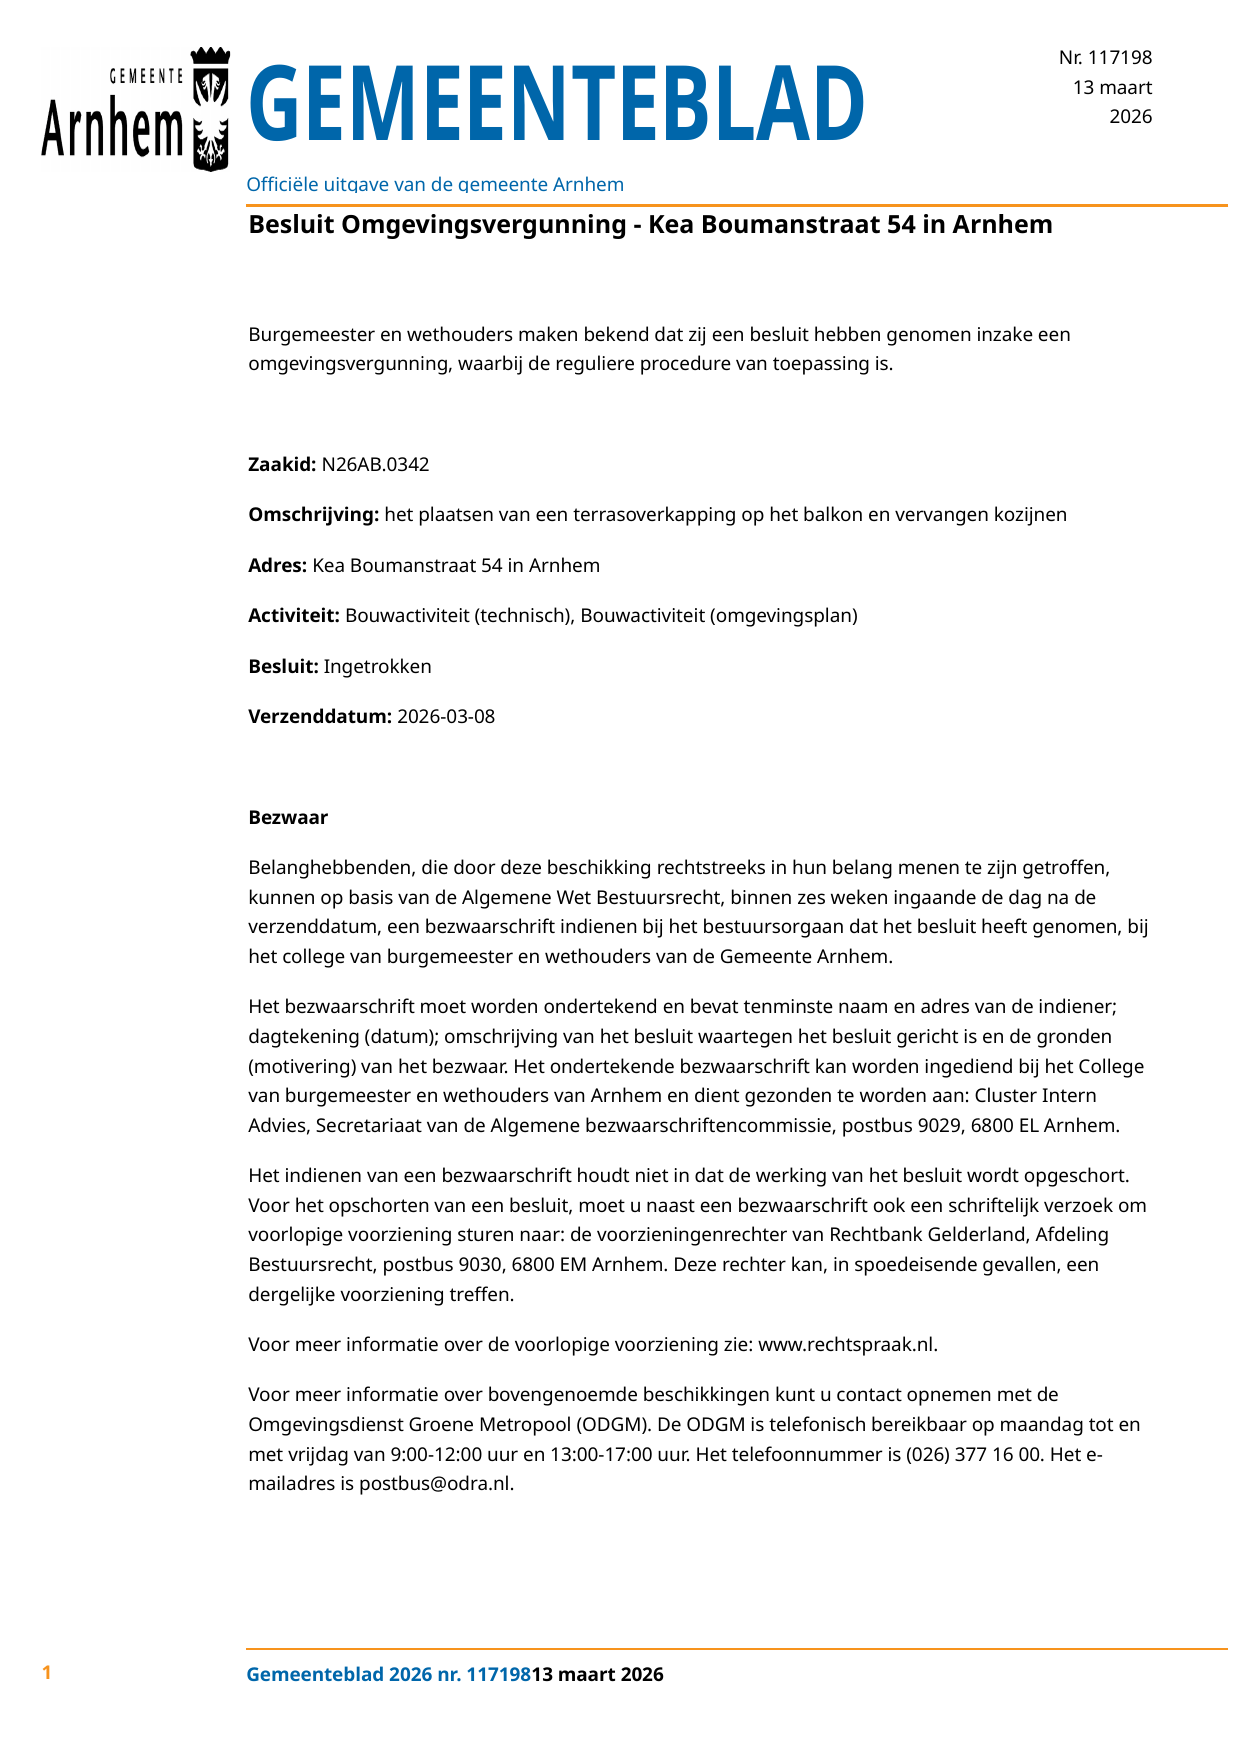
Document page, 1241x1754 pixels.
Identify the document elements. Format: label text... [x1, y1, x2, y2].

text Het indienen van een bezwaarschrift houdt niet in dat de werking van het besluit wordt opgeschort. Voor het opschorten van een besluit, moet u naast een bezwaarschrift ook een schriftelijk verzoek om voorlopige voorziening sturen naar: de voorzieningenrechter van Rechtbank Gelderland, Afdeling Bestuursrecht, postbus 9030, 6800 EM Arnhem. Deze rechter kan, in spoedeisende gevallen, een dergelijke voorziening treffen. [248, 1162, 1152, 1306]
text Zaakid: N26AB.0342 [248, 451, 1152, 477]
text Bezwaar [248, 804, 1152, 830]
text Burgemeester en wethouders maken bekend dat zij een besluit hebben genomen inzake een omgevingsvergunning, waarbij de reguliere procedure van toepassing is. [248, 321, 1152, 376]
text Activiteit: Bouwactiviteit (technisch), Bouwactiviteit (omgevingsplan) [248, 602, 1152, 628]
text Besluit: Ingetrokken [248, 653, 1152, 678]
picture [41, 47, 231, 172]
text Adres: Kea Boumanstraat 54 in Arnhem [248, 552, 1152, 578]
text Omschrijving: het plaatsen van een terrasoverkapping op het balkon en vervangen kozijnen [248, 502, 1152, 527]
text Voor meer informatie over bovengenoemde beschikkingen kunt u contact opnemen met de Omgevingsdienst Groene Metropool (ODGM). De ODGM is telefonisch bereikbaar op maandag tot en met vrijdag van 9:00-12:00 uur en 13:00-17:00 uur. Het telefoonnummer is (026) 377 16 00. Het e-mailadres is postbus@odra.nl. [248, 1382, 1152, 1496]
text Verzenddatum: 2026-03-08 [248, 703, 1152, 729]
text Voor meer informatie over de voorlopige voorziening zie: www.rechtspraak.nl. [248, 1331, 1152, 1357]
text Besluit Omgevingsvergunning - Kea Boumanstraat 54 in Arnhem [248, 207, 1152, 241]
text Belanghebbenden, die door deze beschikking rechtstreeks in hun belang menen te zijn getroffen, kunnen op basis van de Algemene Wet Bestuursrecht, binnen zes weken ingaande de dag na de verzenddatum, een bezwaarschrift indienen bij het bestuursorgaan dat het besluit heeft genomen, bij het college van burgemeester en wethouders van de Gemeente Arnhem. [248, 854, 1152, 969]
text Het bezwaarschrift moet worden ondertekend en bevat tenminste naam en adres van de indiener; dagtekening (datum); omschrijving van het besluit waartegen het besluit gericht is en de gronden (motivering) van het bezwaar. Het ondertekende bezwaarschrift kan worden ingediend bij het College van burgemeester en wethouders van Arnhem en dient gezonden te worden aan: Cluster Intern Advies, Secretariaat van de Algemene bezwaarschriftencommissie, postbus 9029, 6800 EL Arnhem. [248, 994, 1152, 1138]
